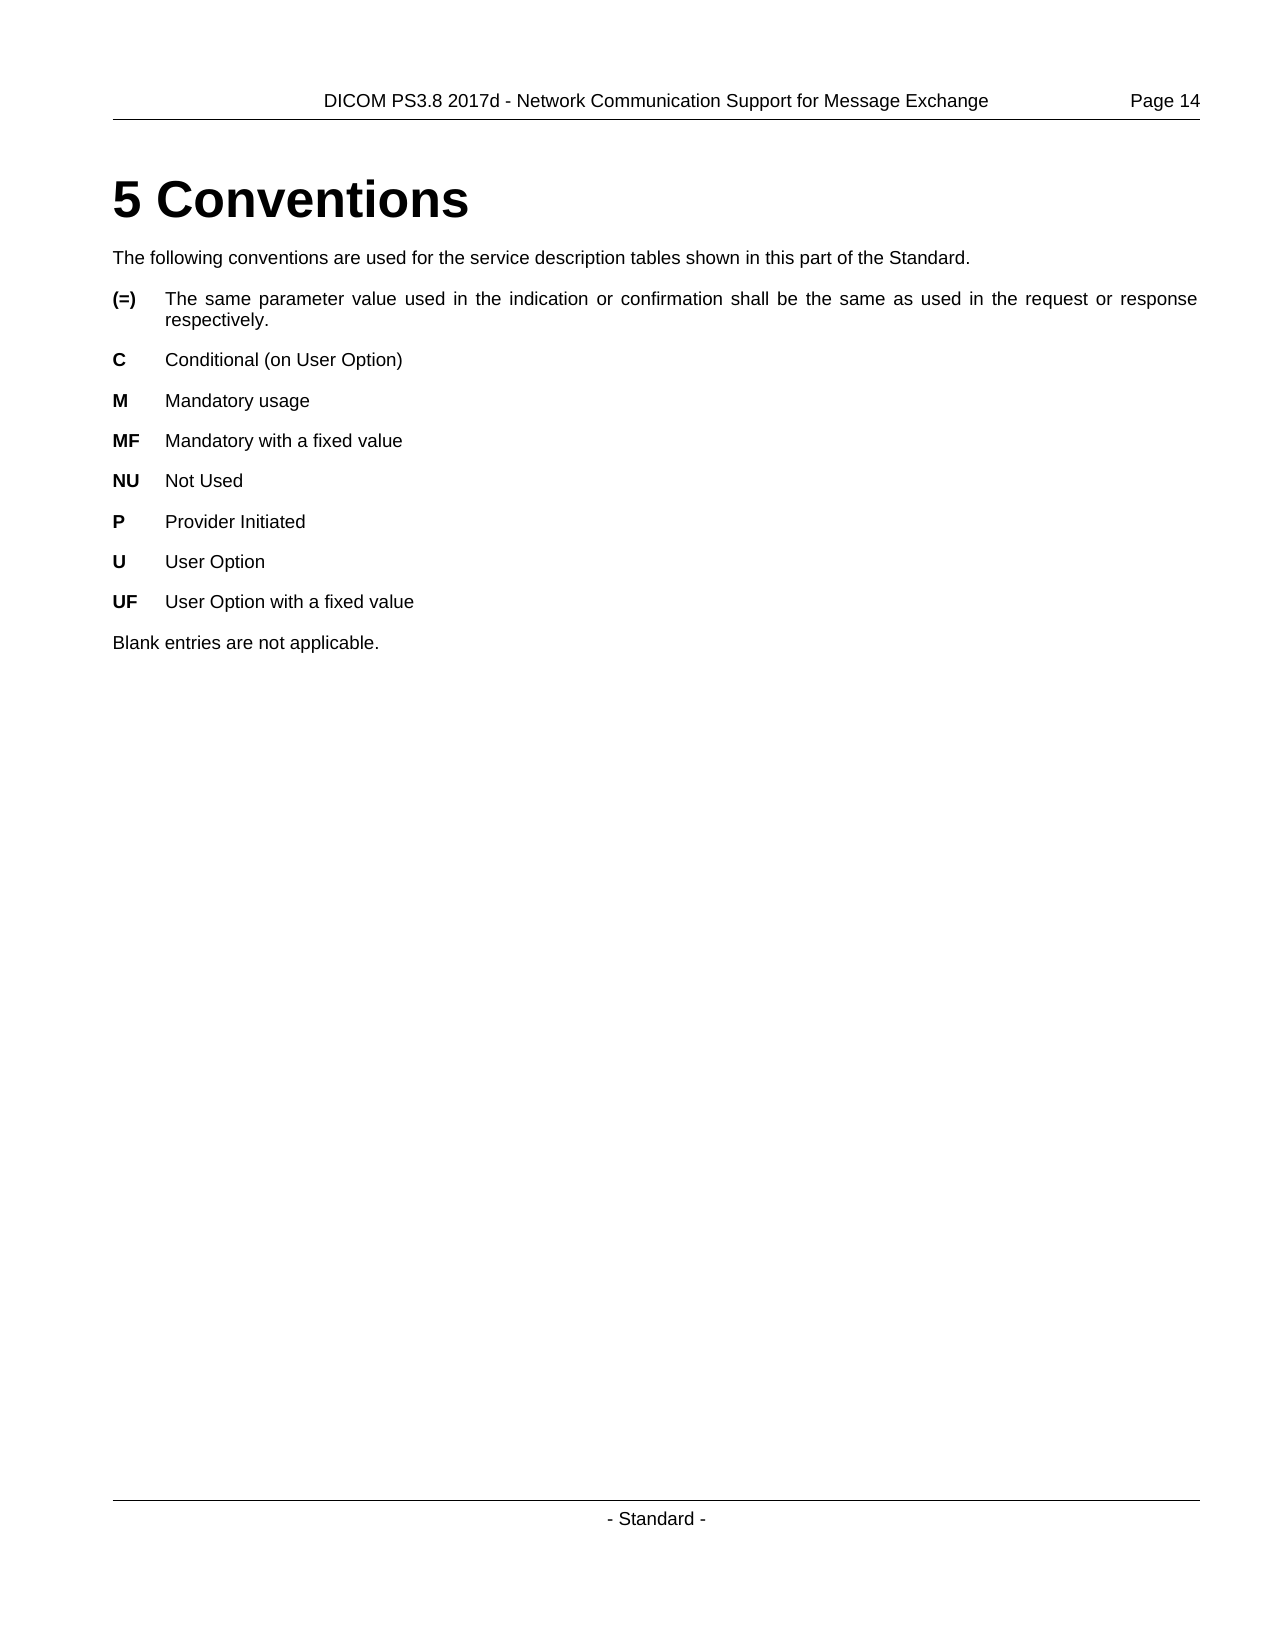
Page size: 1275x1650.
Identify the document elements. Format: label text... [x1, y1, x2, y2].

text NU Not Used [112, 470, 1200, 492]
text MF Mandatory with a fixed value [112, 430, 1200, 451]
text 5 Conventions [112, 169, 1200, 228]
text C Conditional (on User Option) [112, 349, 1200, 371]
text UF User Option with a fixed value [112, 591, 1200, 613]
text M Mandatory usage [112, 389, 1200, 411]
text P Provider Initiated [112, 511, 1200, 532]
text The following conventions are used for the service description tables shown in this part of the Standard. [112, 247, 1200, 269]
text U User Option [112, 551, 1200, 572]
text (=) The same parameter value used in the indication or confirmation shall be the same as used in the request or response respectively. [112, 287, 1200, 331]
text Blank entries are not applicable. [112, 631, 1200, 653]
